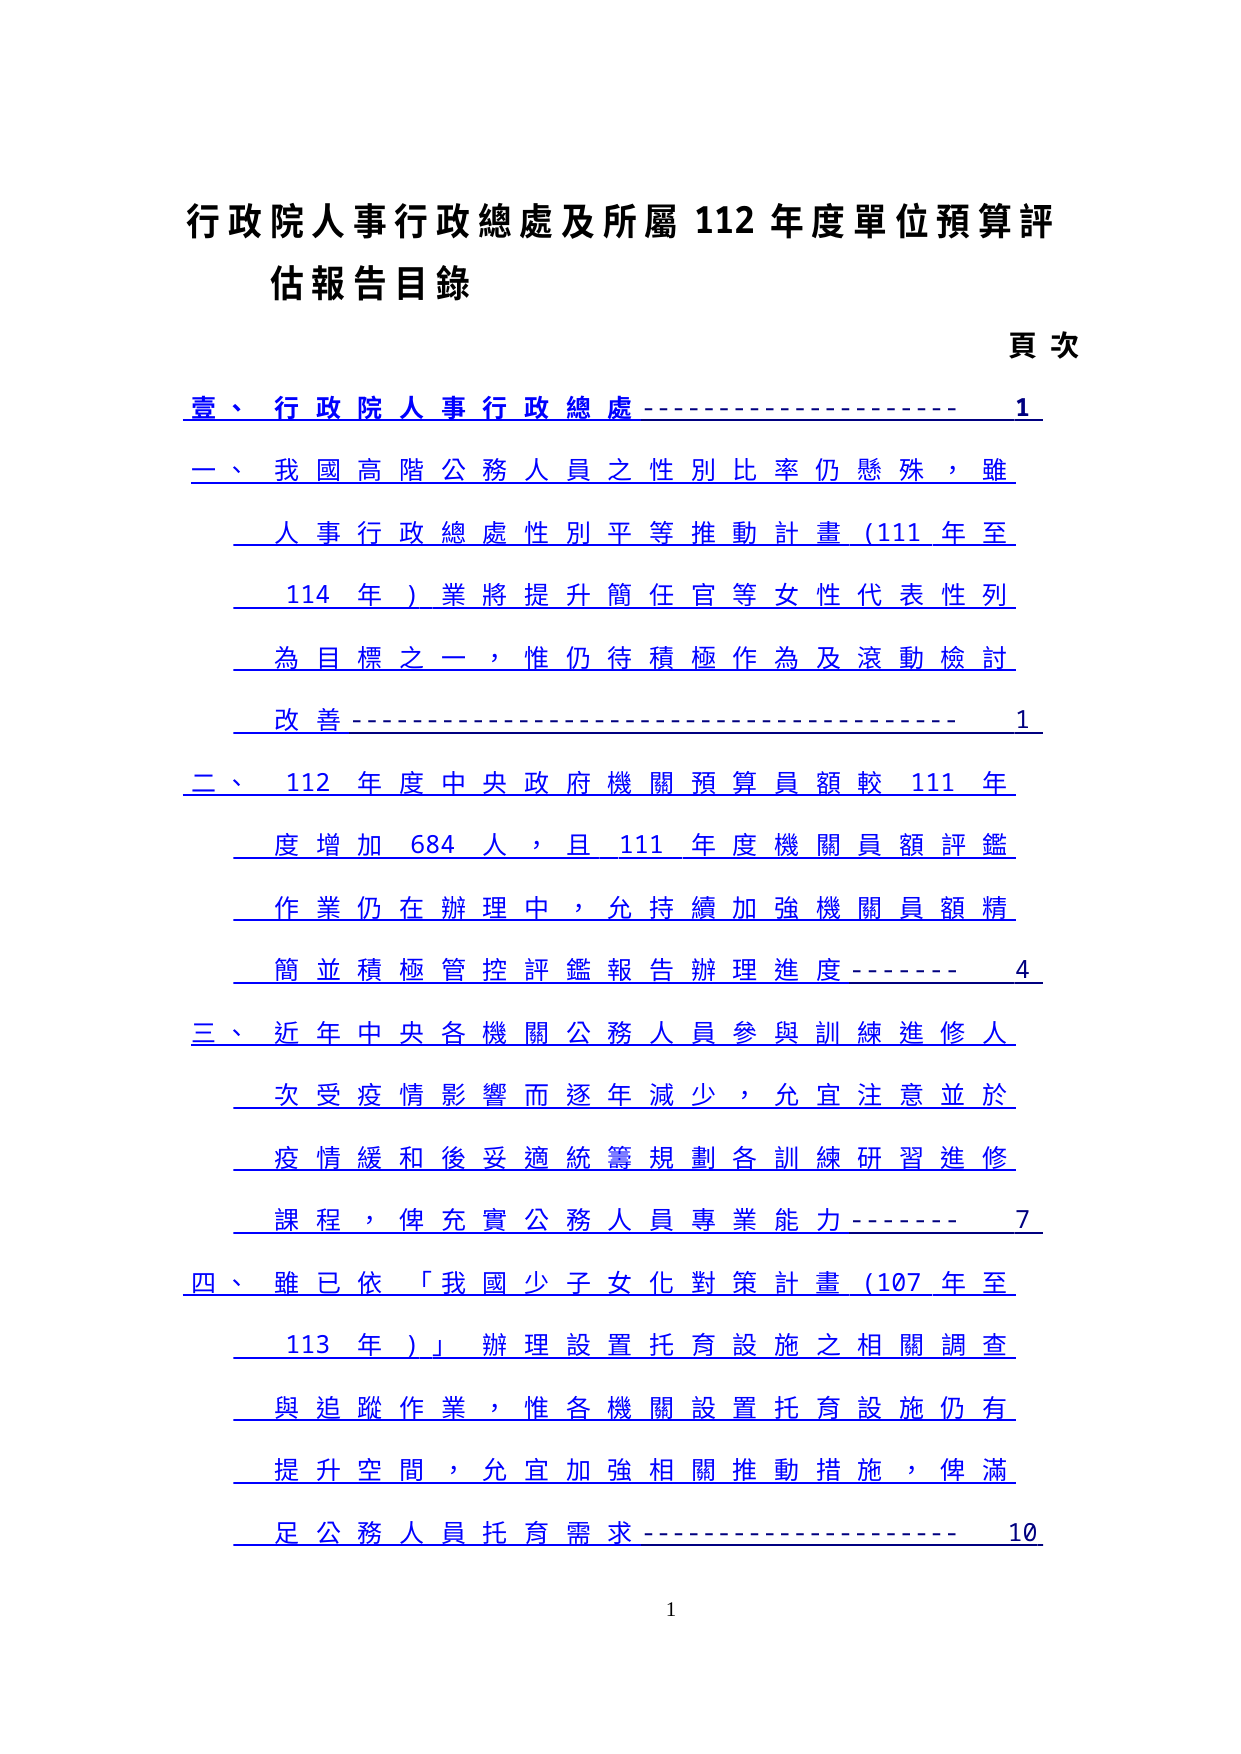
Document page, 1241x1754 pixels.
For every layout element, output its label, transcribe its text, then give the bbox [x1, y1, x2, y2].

text 三、近年中央各機關公務人員參與訓練進修人次受疫情影響而逐年減少，允宜注意並於疫情緩和後妥適統籌規劃各訓練研習進修課程，俾充實公務人員專業能力 7 [183, 990, 1043, 1240]
text 行政院人事行政總處及所屬112年度單位預算評估報告目錄 [183, 177, 1086, 302]
text 一、我國高階公務人員之性別比率仍懸殊，雖人事行政總處性別平等推動計畫(111年至114年)業將提升簡任官等女性代表性列為目標之一，惟仍待積極作為及滾動檢討改善 1 [183, 427, 1043, 740]
text 四、雖已依「我國少子女化對策計畫(107年至113年)」辦理設置托育設施之相關調查與追蹤作業，惟各機關設置托育設施仍有提升空間，允宜加強相關推動措施，俾滿足公務人員托育需求 10 [183, 1240, 1043, 1552]
text 二、112年度中央政府機關預算員額較111年度增加684人，且111年度機關員額評鑑作業仍在辦理中，允持續加強機關員額精簡並積極管控評鑑報告辦理進度 4 [183, 740, 1043, 990]
text 壹、行政院人事行政總處 1 [183, 365, 1043, 419]
text [183, 421, 1043, 427]
text 頁次 [242, 302, 1086, 365]
